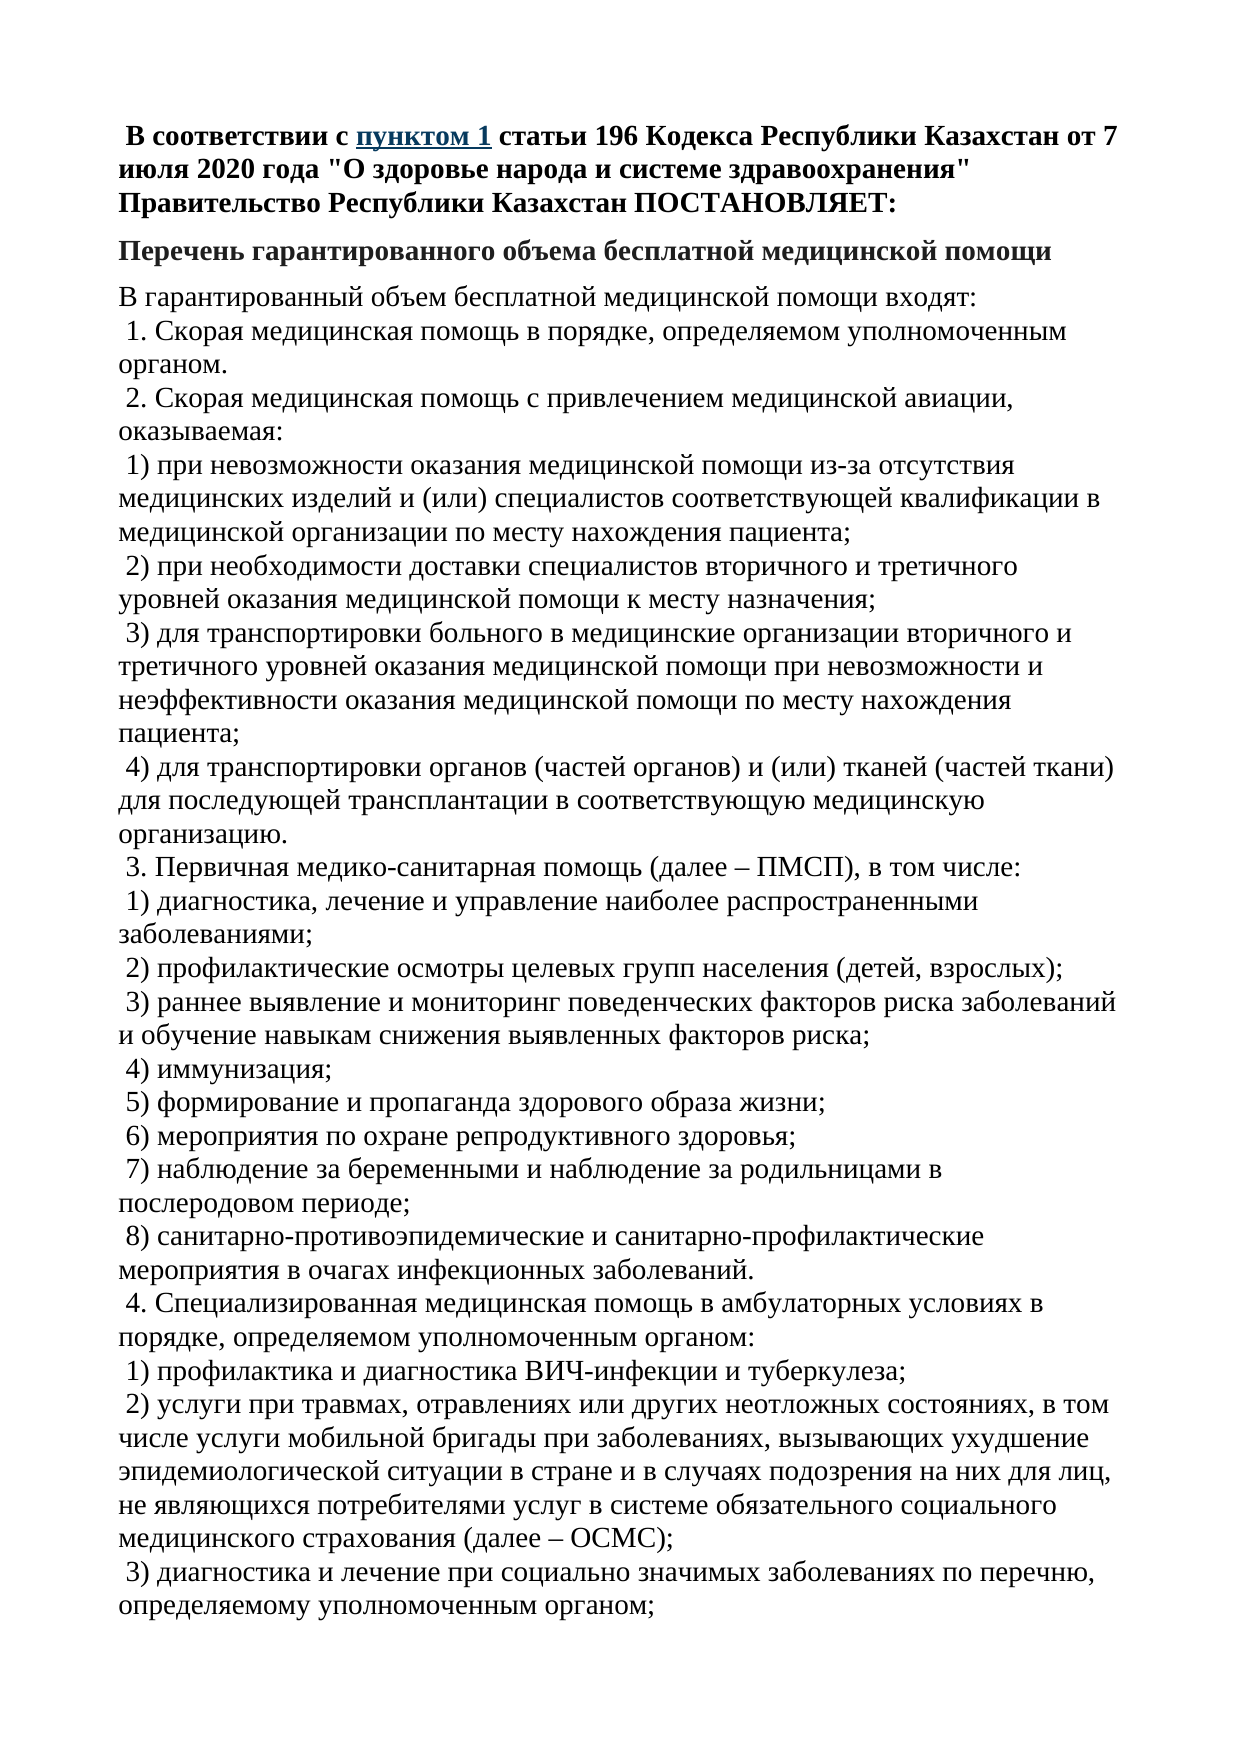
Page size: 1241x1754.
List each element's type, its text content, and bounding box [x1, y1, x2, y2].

text 3) для транспортировки больного в медицинские организации вторичного и третичного уровней оказания медицинской помощи при невозможности и неэффективности оказания медицинской помощи по месту нахождения пациента; [118, 615, 1122, 749]
text 3. Первичная медико-санитарная помощь (далее – ПМСП), в том числе: [118, 849, 1122, 883]
subtitle Перечень гарантированного объема бесплатной медицинской помощи [118, 233, 1122, 267]
text 1) диагностика, лечение и управление наиболее распространенными заболеваниями; [118, 883, 1122, 950]
text 4) иммунизация; [118, 1051, 1122, 1084]
text 4. Специализированная медицинская помощь в амбулаторных условиях в порядке, определяемом уполномоченным органом: [118, 1286, 1122, 1353]
text В гарантированный объем бесплатной медицинской помощи входят: [118, 279, 1122, 313]
text 1) профилактика и диагностика ВИЧ-инфекции и туберкулеза; [118, 1353, 1122, 1386]
text 7) наблюдение за беременными и наблюдение за родильницами в послеродовом периоде; [118, 1151, 1122, 1218]
text 2) при необходимости доставки специалистов вторичного и третичного уровней оказания медицинской помощи к месту назначения; [118, 548, 1122, 615]
text В соответствии с пунктом 1 статьи 196 Кодекса Республики Казахстан от 7 июля 2020 года "О здоровье народа и системе здравоохранения" Правительство Республики Казахстан ПОСТАНОВЛЯЕТ: [118, 118, 1122, 219]
text 8) санитарно-противоэпидемические и санитарно-профилактические мероприятия в очагах инфекционных заболеваний. [118, 1218, 1122, 1286]
text 2. Скорая медицинская помощь с привлечением медицинской авиации, оказываемая: [118, 380, 1122, 447]
text 5) формирование и пропаганда здорового образа жизни; [118, 1084, 1122, 1118]
text 3) раннее выявление и мониторинг поведенческих факторов риска заболеваний и обучение навыкам снижения выявленных факторов риска; [118, 984, 1122, 1051]
text 2) услуги при травмах, отравлениях или других неотложных состояниях, в том числе услуги мобильной бригады при заболеваниях, вызывающих ухудшение эпидемиологической ситуации в стране и в случаях подозрения на них для лиц, не являющихся потребителями услуг в системе обязательного социального медицинского страхования (далее – ОСМС); [118, 1386, 1122, 1554]
text 3) диагностика и лечение при социально значимых заболеваниях по перечню, определяемому уполномоченным органом; [118, 1554, 1122, 1621]
text 4) для транспортировки органов (частей органов) и (или) тканей (частей ткани) для последующей трансплантации в соответствующую медицинскую организацию. [118, 749, 1122, 849]
text 1. Скорая медицинская помощь в порядке, определяемом уполномоченным органом. [118, 313, 1122, 380]
text 1) при невозможности оказания медицинской помощи из-за отсутствия медицинских изделий и (или) специалистов соответствующей квалификации в медицинской организации по месту нахождения пациента; [118, 447, 1122, 548]
text 2) профилактические осмотры целевых групп населения (детей, взрослых); [118, 950, 1122, 984]
text 6) мероприятия по охране репродуктивного здоровья; [118, 1118, 1122, 1151]
